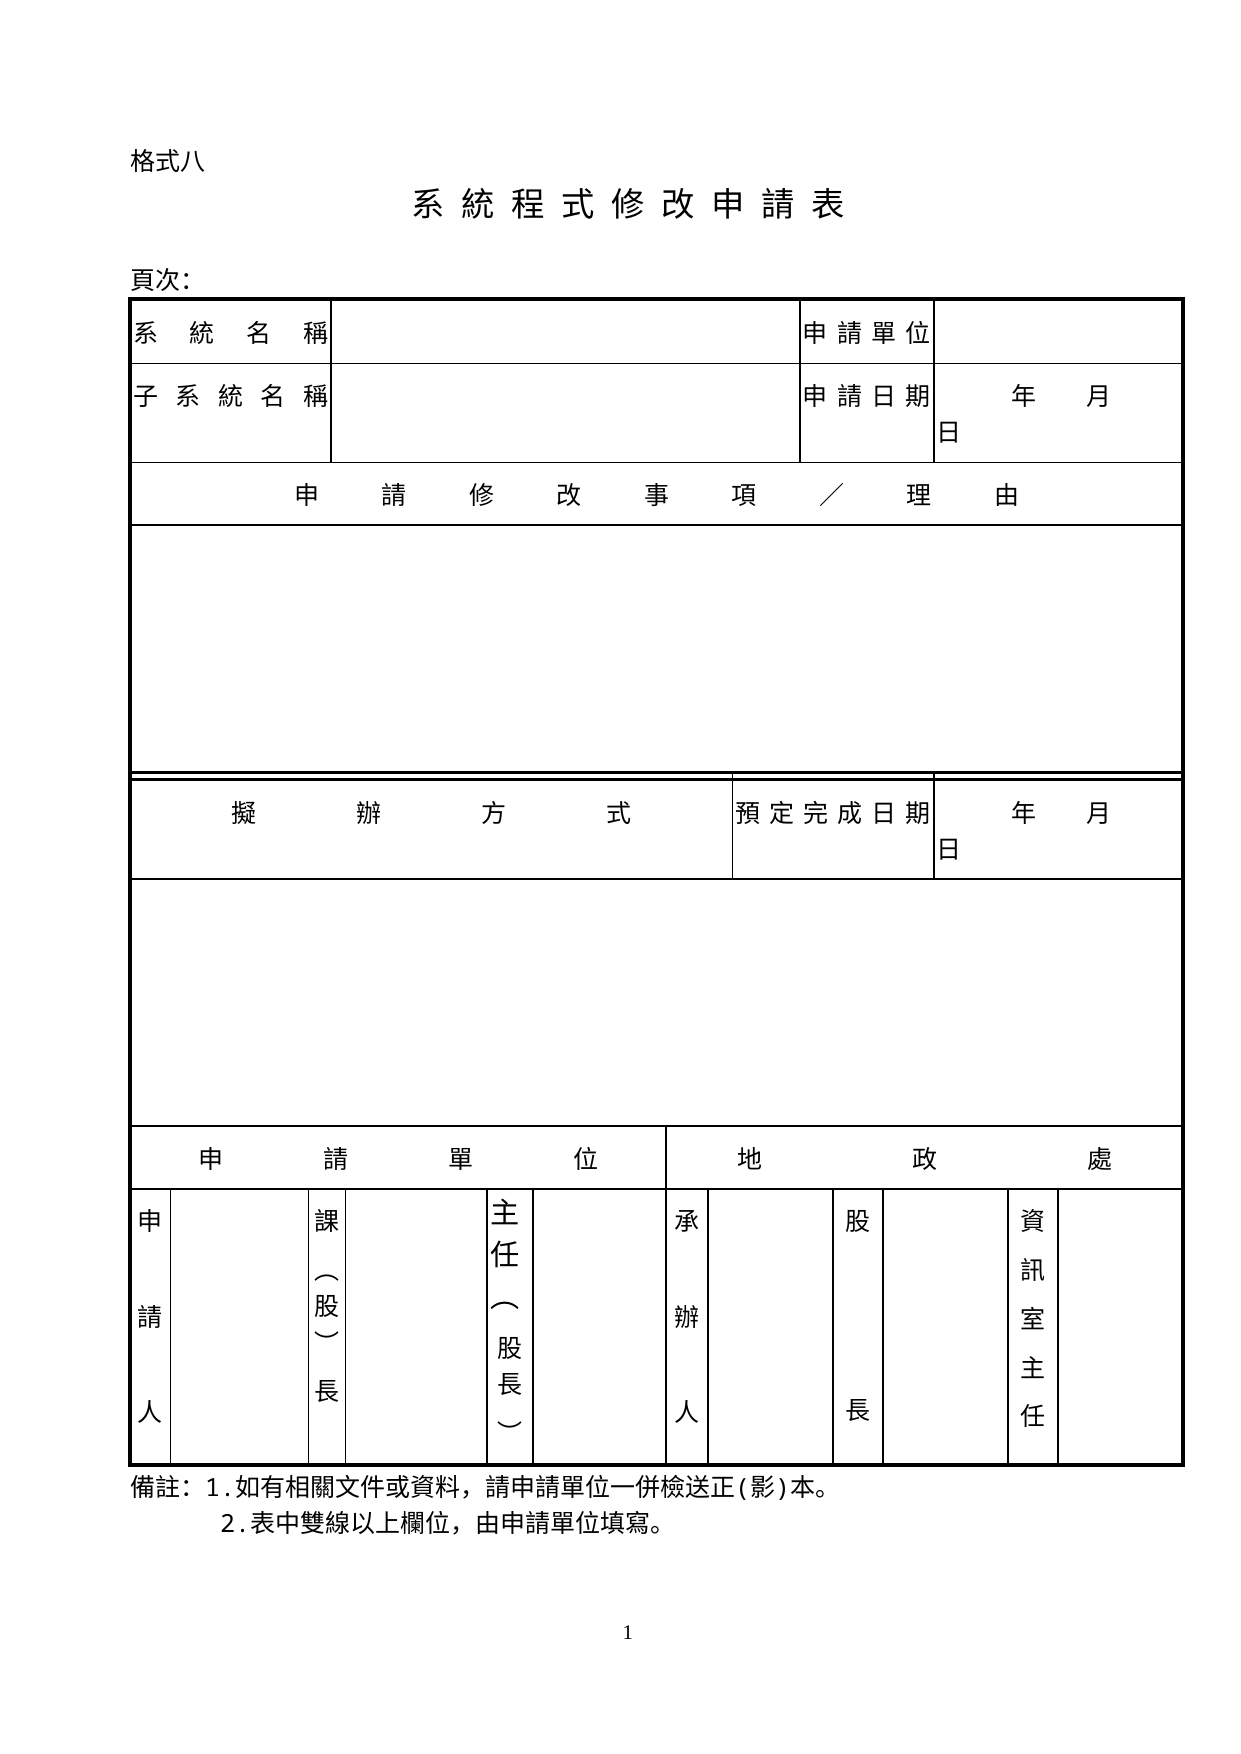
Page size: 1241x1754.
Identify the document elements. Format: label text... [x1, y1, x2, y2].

table_cell 地 政 處 [667, 1127, 1181, 1188]
table_cell [1059, 1190, 1181, 1462]
table_header 系統名稱 [132, 301, 330, 362]
table_cell 申 請 單 位 [132, 1127, 665, 1188]
table_cell [709, 1190, 832, 1462]
table_cell [332, 364, 799, 462]
table_cell 年 月 日 [935, 781, 1181, 878]
text 2.表中雙線以上欄位，由申請單位填寫。 [130, 1503, 1125, 1540]
table_cell 申 請 人 [132, 1190, 170, 1462]
table_header [935, 301, 1181, 362]
table_cell 承 辦 人 [667, 1190, 707, 1462]
table_cell 申 請 修 改 事 項 ／ 理 由 [132, 463, 1181, 524]
table_cell [534, 1190, 665, 1462]
table_cell 擬 辦 方 式 [132, 781, 732, 878]
table_cell 主任︵ 股長 ︶ [488, 1190, 532, 1462]
table_cell 子系統名稱 [132, 364, 330, 462]
text 系 統 程 式 修 改 申 請 表 [130, 178, 1125, 226]
table_cell [132, 880, 1181, 1125]
table_cell 年 月 日 [935, 364, 1181, 462]
text 格式八 [130, 142, 1125, 178]
table_cell [132, 774, 732, 778]
table_cell 股 長 [834, 1190, 882, 1462]
table_cell [171, 1190, 308, 1462]
text 頁次： [130, 226, 1125, 297]
table_header [332, 301, 799, 362]
table_cell [346, 1190, 486, 1462]
text 備註：1.如有相關文件或資料，請申請單位一併檢送正(影)本。 [130, 1467, 1125, 1503]
table_cell 資 訊 室 主 任 [1009, 1190, 1057, 1462]
table_cell [935, 774, 1181, 778]
table_cell [733, 774, 933, 778]
table_cell 課 ︵股︶ 長 [309, 1190, 345, 1462]
table_cell [132, 526, 1181, 771]
table_cell [884, 1190, 1007, 1462]
table_cell 預定完成日期 [733, 781, 933, 878]
table_cell 申請日期 [801, 364, 933, 462]
table_header 申請單位 [801, 301, 933, 362]
